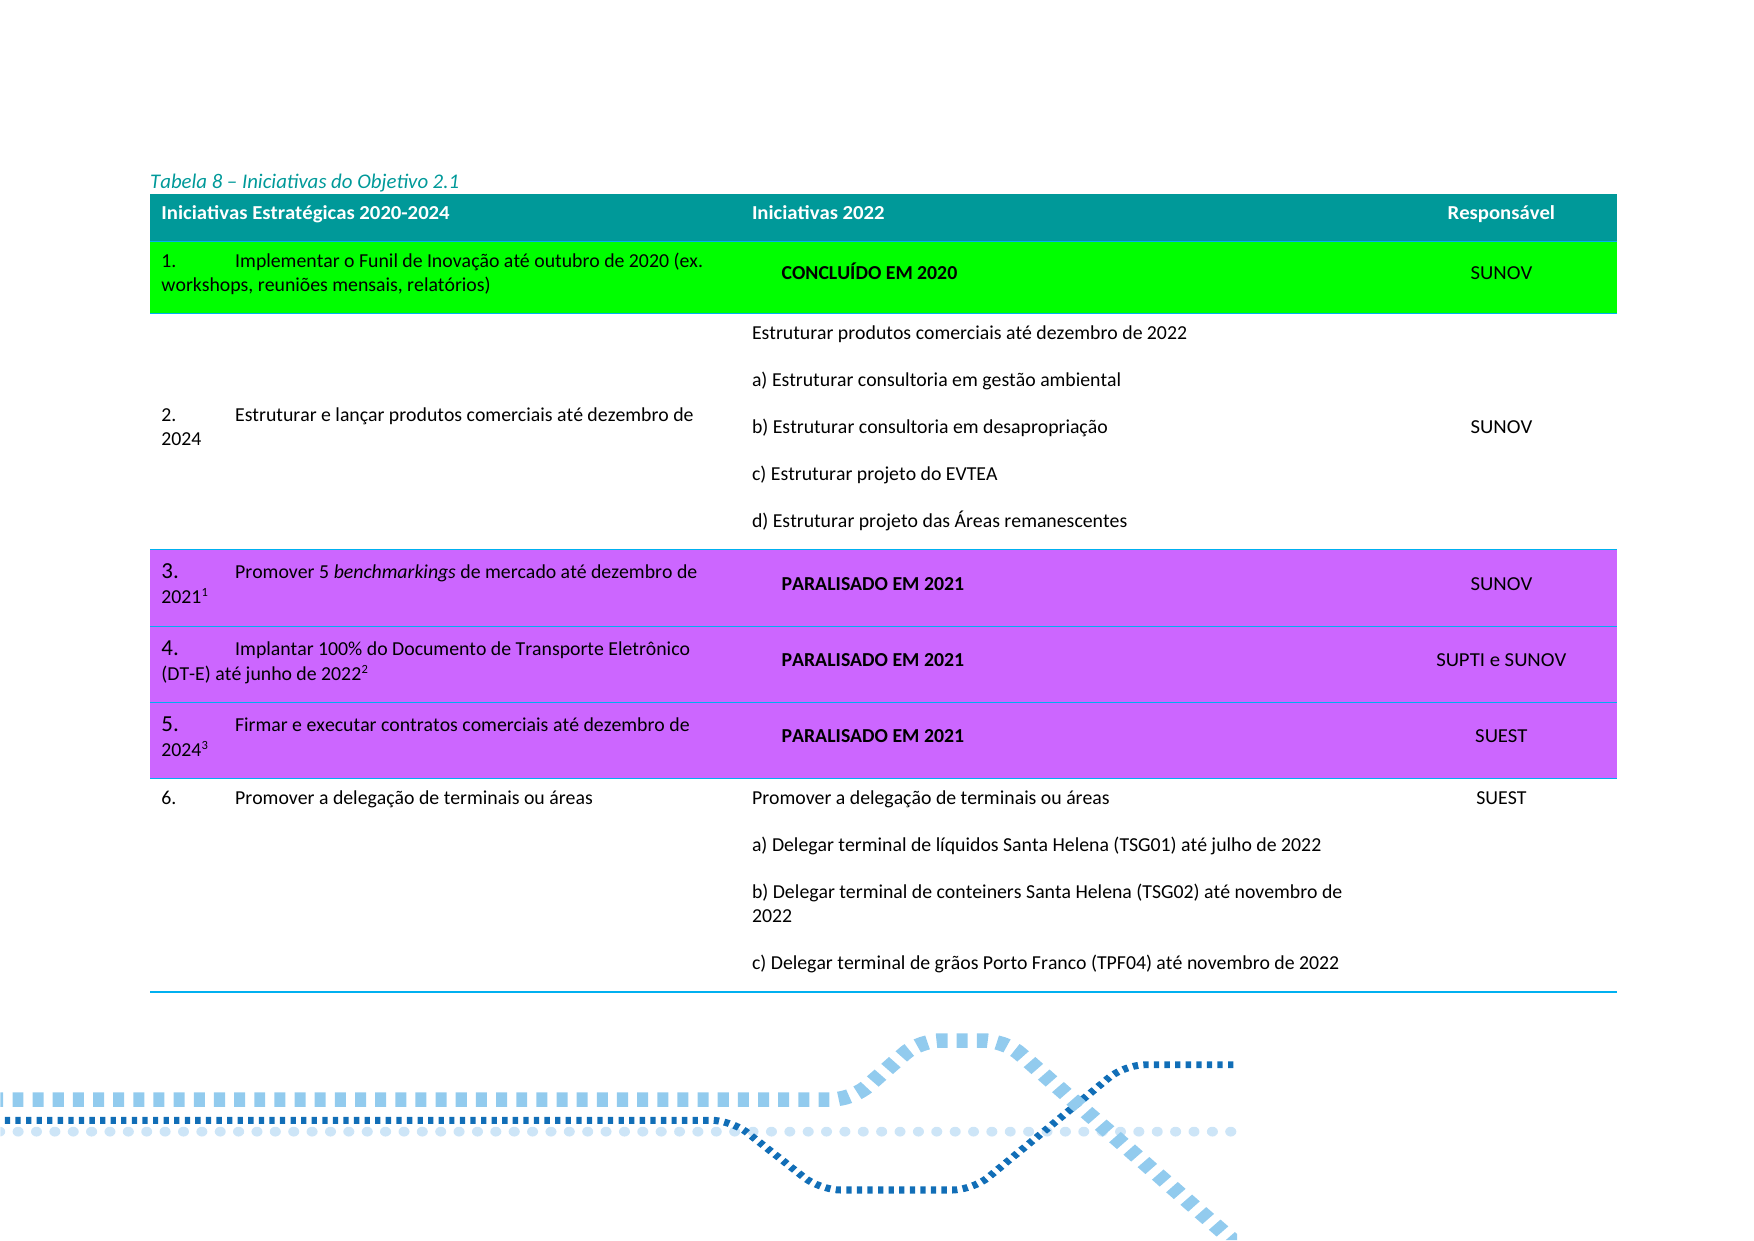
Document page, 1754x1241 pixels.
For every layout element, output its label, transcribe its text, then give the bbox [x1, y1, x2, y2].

table_cell Estruturar produtos comerciais até dezembro de 2022 a) Estruturar consultoria em gestão ambiental b) Estruturar consultoria em desapropriação c) Estruturar projeto do EVTEA d) Estruturar projeto das Áreas remanescentes [741, 314, 1386, 549]
table_cell SUPTI e SUNOV [1386, 627, 1617, 702]
table_header Iniciativas Estratégicas 2020-2024 [150, 194, 741, 241]
table_cell PARALISADO EM 2021 [741, 703, 1386, 778]
table_cell PARALISADO EM 2021 [741, 550, 1386, 626]
table_cell Firmar e executar contratos comerciais até dezembro de 20243 [150, 703, 741, 778]
table_header Responsável [1386, 194, 1617, 241]
table_cell Implementar o Funil de Inovação até outubro de 2020 (ex. workshops, reuniões mensais, relatórios) [150, 242, 741, 313]
table_cell Promover a delegação de terminais ou áreas a) Delegar terminal de líquidos Santa Helena (TSG01) até julho de 2022 b) Delegar terminal de conteiners Santa Helena (TSG02) até novembro de 2022 c) Delegar terminal de grãos Porto Franco (TPF04) até novembro de 2022 [741, 779, 1386, 991]
table_cell Promover 5 benchmarkings de mercado até dezembro de 20211 [150, 550, 741, 626]
table_cell SUNOV [1386, 550, 1617, 626]
text Tabela 8 – Iniciativas do Objetivo 2.1 [150, 168, 1604, 193]
table_cell Implantar 100% do Documento de Transporte Eletrônico (DT-E) até junho de 20222 [150, 627, 741, 702]
table_cell Promover a delegação de terminais ou áreas [150, 779, 741, 991]
table_cell SUEST [1386, 779, 1617, 991]
table_cell PARALISADO EM 2021 [741, 627, 1386, 702]
table_cell SUNOV [1386, 314, 1617, 549]
table_cell SUNOV [1386, 242, 1617, 313]
table_header Iniciativas 2022 [741, 194, 1386, 241]
table_cell SUEST [1386, 703, 1617, 778]
table_cell CONCLUÍDO EM 2020 [741, 242, 1386, 313]
table_cell Estruturar e lançar produtos comerciais até dezembro de 2024 [150, 314, 741, 549]
